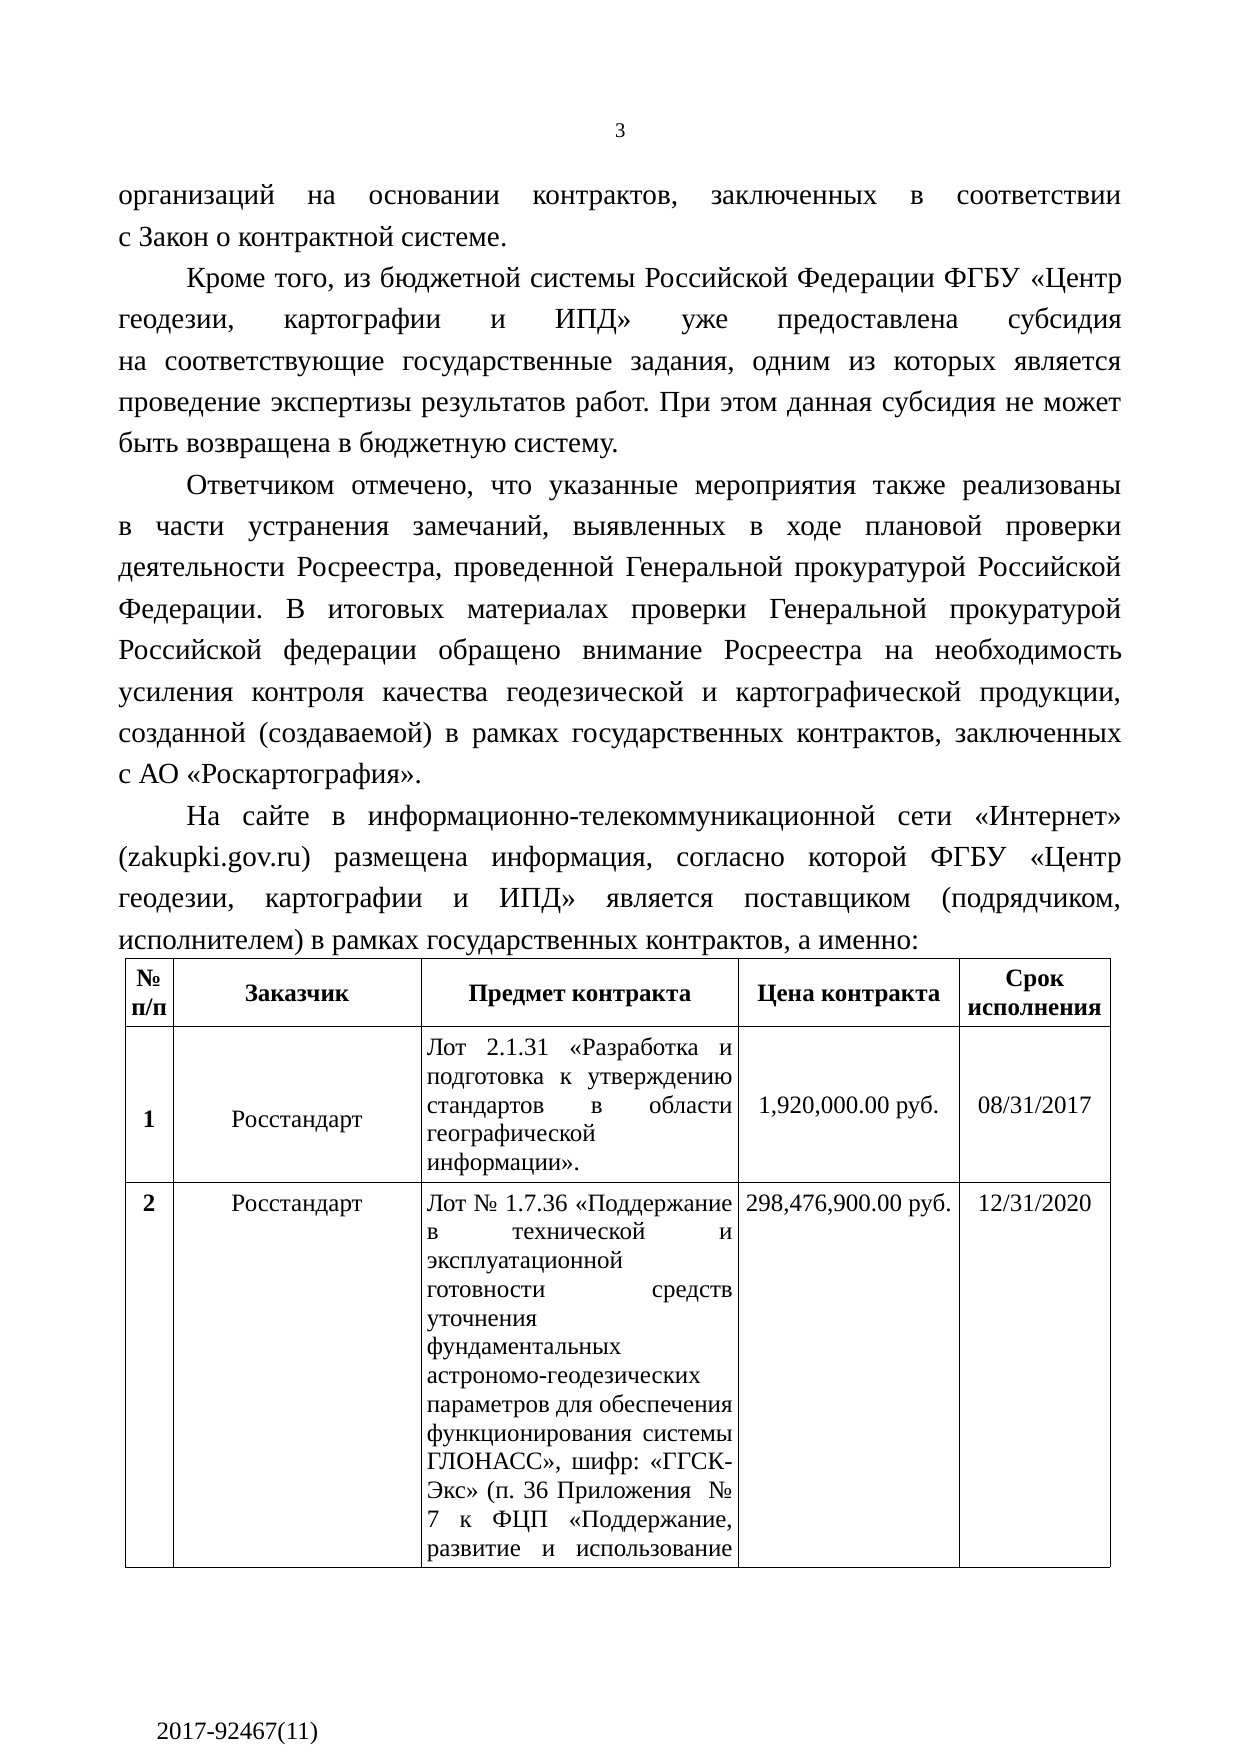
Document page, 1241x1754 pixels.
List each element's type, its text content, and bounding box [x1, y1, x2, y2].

table_cell Росстандарт [174, 1183, 421, 1567]
text Кроме того, из бюджетной системы Российской Федерации ФГБУ «Центр геодезии, картографии и ИПД» уже предоставлена субсидия на соответствующие государственные задания, одним из которых является проведение экспертизы результатов работ. При этом данная субсидия не может быть возвращена в бюджетную систему. [118, 254, 1122, 461]
text На сайте в информационно-телекоммуникационной сети «Интернет» (zakupki.gov.ru) размещена информация, согласно которой ФГБУ «Центр геодезии, картографии и ИПД» является поставщиком (подрядчиком, исполнителем) в рамках государственных контрактов, а именно: [118, 792, 1122, 957]
text организаций на основании контрактов, заключенных в соответствии с Закон о контрактной системе. [118, 172, 1122, 254]
table_cell 1 [126, 1027, 173, 1182]
table_header Срок исполнения [960, 959, 1110, 1026]
table_header Предмет контракта [422, 959, 738, 1026]
table_header Заказчик [174, 959, 421, 1026]
table_cell Лот 2.1.31 «Разработка и подготовка к утверждению стандартов в области географической информации». [422, 1027, 738, 1182]
table_cell 2 [126, 1183, 173, 1567]
table_cell Росстандарт [174, 1027, 421, 1182]
table_cell 298 476 900,00 руб. [739, 1183, 959, 1567]
table_cell 1 920 000,00 руб. [739, 1027, 959, 1182]
table_cell 31.08.2017 [960, 1027, 1110, 1182]
text Ответчиком отмечено, что указанные мероприятия также реализованы в части устранения замечаний, выявленных в ходе плановой проверки деятельности Росреестра, проведенной Генеральной прокуратурой Российской Федерации. В итоговых материалах проверки Генеральной прокуратурой Российской федерации обращено внимание Росреестра на необходимость усиления контроля качества геодезической и картографической продукции, созданной (создаваемой) в рамках государственных контрактов, заключенных с АО «Роскартография». [118, 461, 1122, 792]
table_header Цена контракта [739, 959, 959, 1026]
table_cell Лот № 1.7.36 «Поддержание в технической и эксплуатационной готовности средств уточнения фундаментальных астрономо-геодезических параметров для обеспечения функционирования системы ГЛОНАСС», шифр: «ГГСК-Экс» (п. 36 Приложения № 7 к ФЦП «Поддержание, развитие и использование [422, 1183, 738, 1567]
table_cell 31.12.2020 [960, 1183, 1110, 1567]
table_header № п/п [126, 959, 173, 1026]
